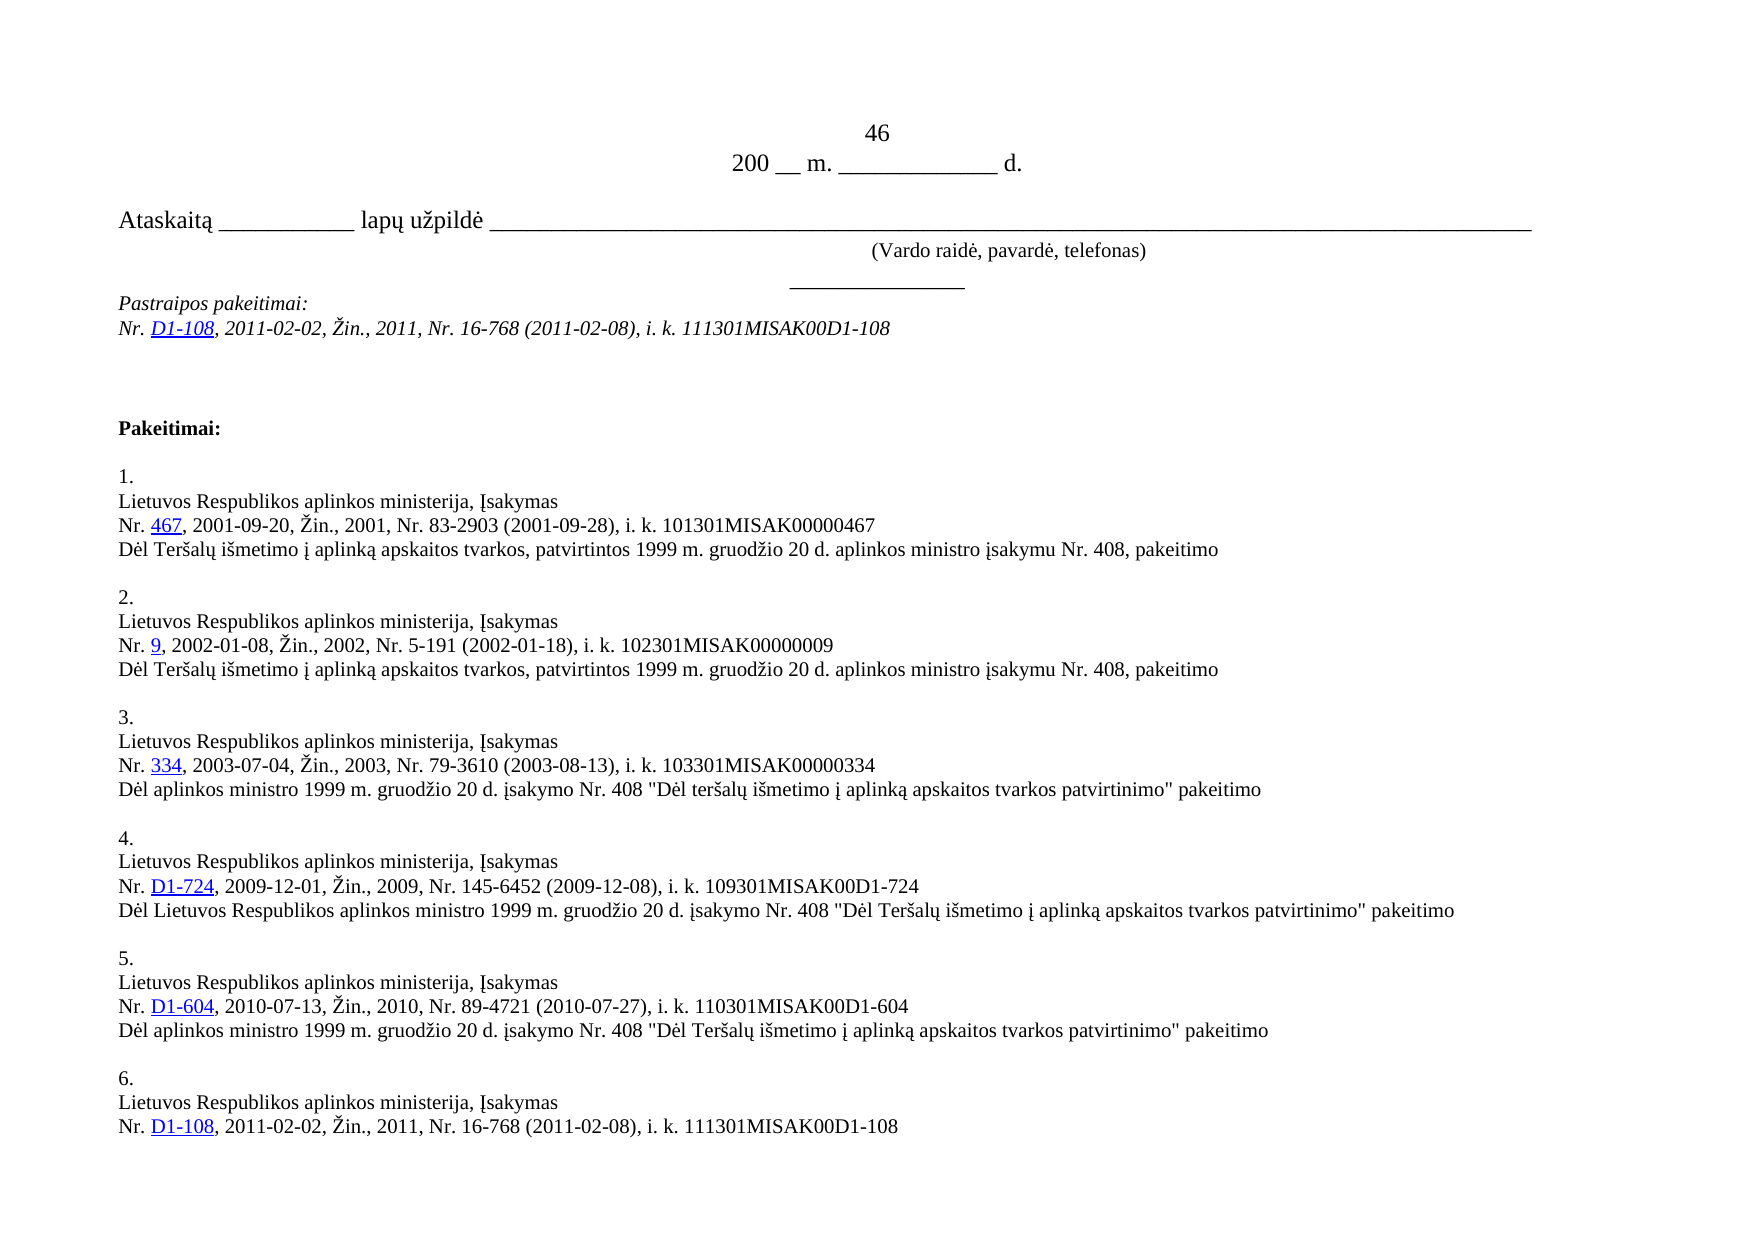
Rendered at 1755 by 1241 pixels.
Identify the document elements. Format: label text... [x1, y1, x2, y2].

text Dėl aplinkos ministro 1999 m. gruodžio 20 d. įsakymo Nr. 408 "Dėl Teršalų išmetimo į aplinką apskaitos tvarkos patvirtinimo" pakeitimo [118, 1018, 1636, 1042]
text Lietuvos Respublikos aplinkos ministerija, Įsakymas [118, 1090, 1636, 1114]
text ______________ [118, 263, 1636, 291]
text 4. [118, 825, 1636, 849]
text Lietuvos Respublikos aplinkos ministerija, Įsakymas [118, 609, 1636, 633]
text Dėl Lietuvos Respublikos aplinkos ministro 1999 m. gruodžio 20 d. įsakymo Nr. 408 "Dėl Teršalų išmetimo į aplinką apskaitos tvarkos patvirtinimo" pakeitimo [118, 898, 1636, 922]
text Dėl Teršalų išmetimo į aplinką apskaitos tvarkos, patvirtintos 1999 m. gruodžio 20 d. aplinkos ministro įsakymu Nr. 408, pakeitimo [118, 657, 1636, 681]
text Nr. D1-724, 2009-12-01, Žin., 2009, Nr. 145-6452 (2009-12-08), i. k. 109301MISAK00D1-724 [118, 873, 1636, 898]
text Nr. D1-108, 2011-02-02, Žin., 2011, Nr. 16-768 (2011-02-08), i. k. 111301MISAK00D1-108 [118, 1114, 1636, 1138]
text Dėl Teršalų išmetimo į aplinką apskaitos tvarkos, patvirtintos 1999 m. gruodžio 20 d. aplinkos ministro įsakymu Nr. 408, pakeitimo [118, 537, 1636, 561]
text 2. [118, 585, 1636, 609]
text 3. [118, 705, 1636, 729]
text Pastraipos pakeitimai: [118, 291, 1636, 315]
text 200 __ m. d. [118, 148, 1636, 176]
text Nr. D1-604, 2010-07-13, Žin., 2010, Nr. 89-4721 (2010-07-27), i. k. 110301MISAK00D1-604 [118, 994, 1636, 1018]
text Nr. 9, 2002-01-08, Žin., 2002, Nr. 5-191 (2002-01-18), i. k. 102301MISAK00000009 [118, 633, 1636, 657]
text Ataskaitą lapų užpildė [118, 205, 1636, 234]
text Dėl aplinkos ministro 1999 m. gruodžio 20 d. įsakymo Nr. 408 "Dėl teršalų išmetimo į aplinką apskaitos tvarkos patvirtinimo" pakeitimo [118, 777, 1636, 801]
text Nr. 334, 2003-07-04, Žin., 2003, Nr. 79-3610 (2003-08-13), i. k. 103301MISAK00000334 [118, 753, 1636, 777]
text Lietuvos Respublikos aplinkos ministerija, Įsakymas [118, 849, 1636, 873]
text 1. [118, 464, 1636, 488]
text 5. [118, 946, 1636, 970]
text Pakeitimai: [118, 416, 1636, 440]
text (Vardo raidė, pavardė, telefonas) [118, 234, 1636, 263]
text Lietuvos Respublikos aplinkos ministerija, Įsakymas [118, 970, 1636, 994]
text Lietuvos Respublikos aplinkos ministerija, Įsakymas [118, 729, 1636, 753]
text Lietuvos Respublikos aplinkos ministerija, Įsakymas [118, 488, 1636, 513]
text Nr. 467, 2001-09-20, Žin., 2001, Nr. 83-2903 (2001-09-28), i. k. 101301MISAK00000467 [118, 513, 1636, 537]
text Nr. D1-108, 2011-02-02, Žin., 2011, Nr. 16-768 (2011-02-08), i. k. 111301MISAK00D1-108 [118, 315, 1636, 339]
text 6. [118, 1066, 1636, 1090]
